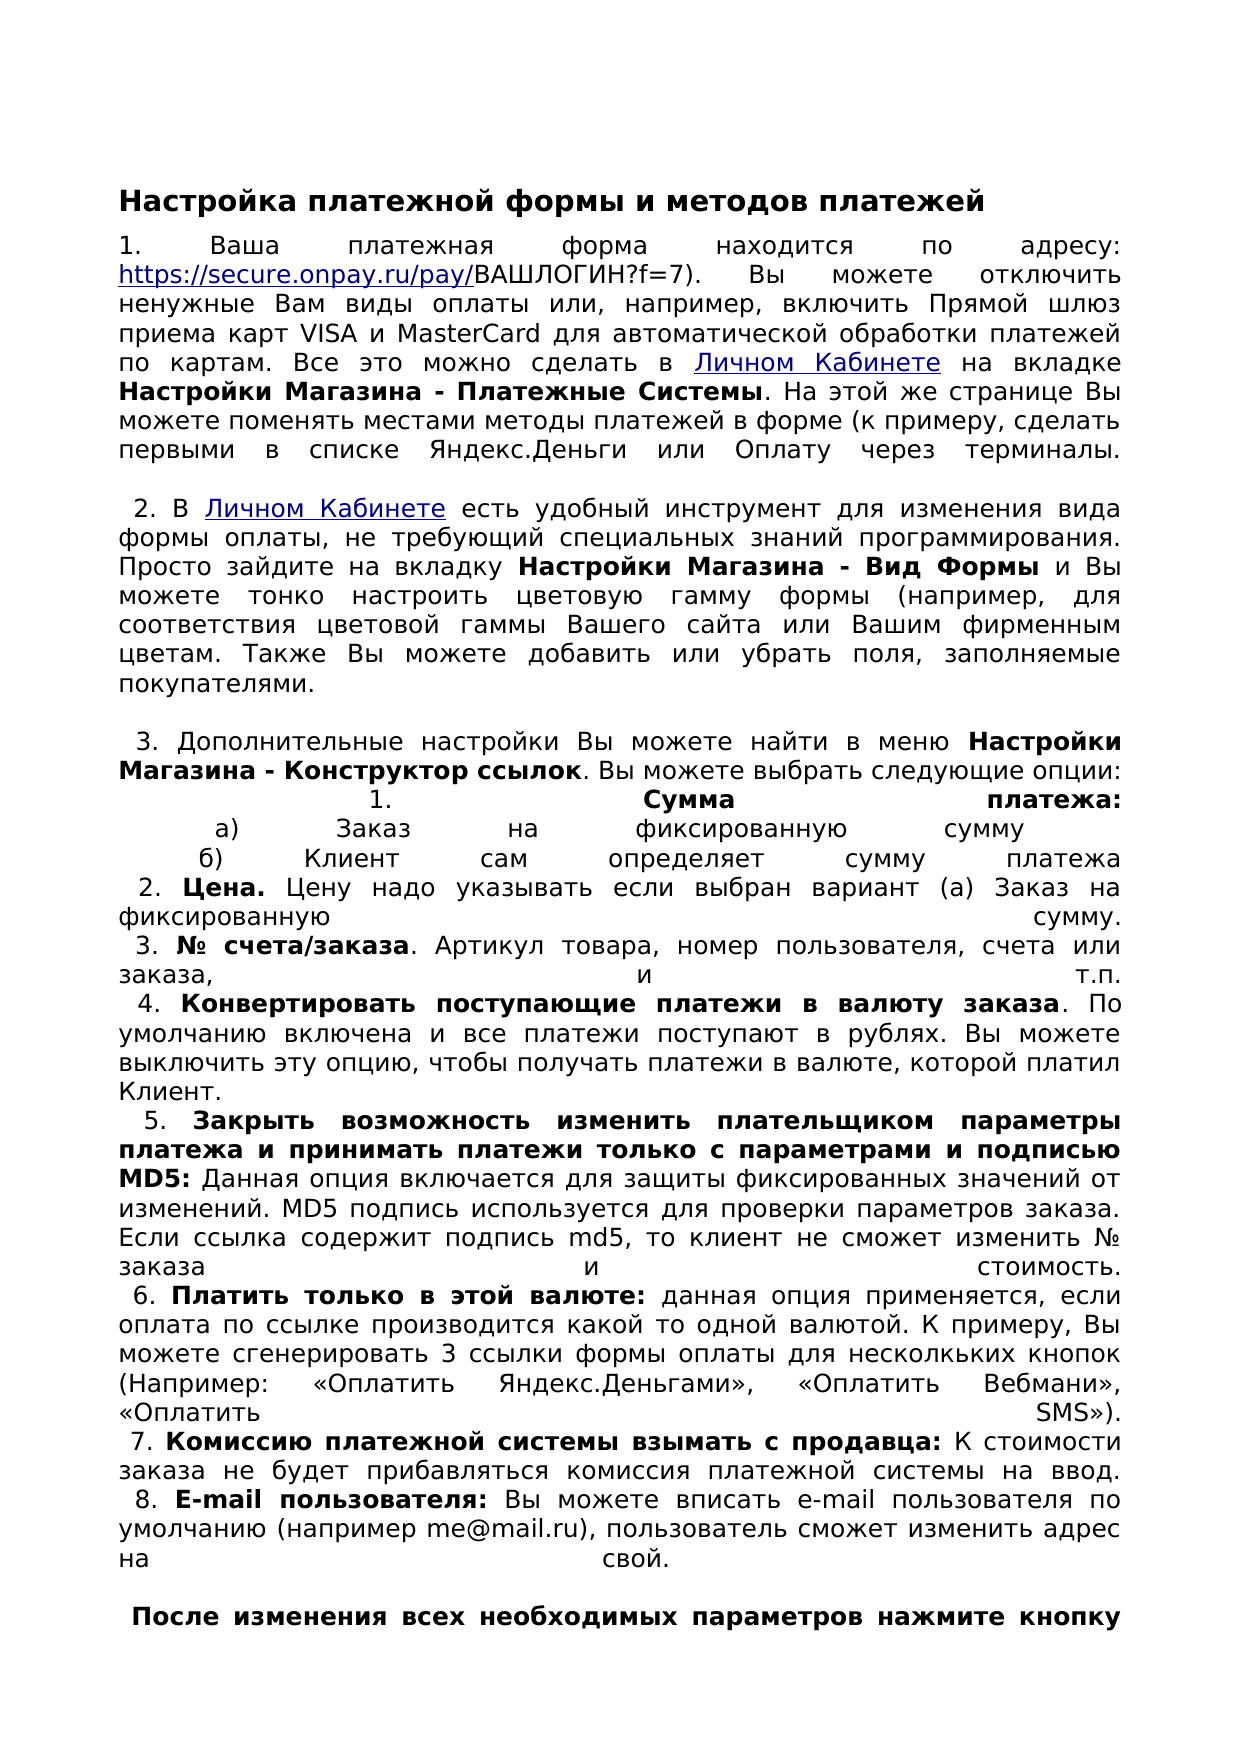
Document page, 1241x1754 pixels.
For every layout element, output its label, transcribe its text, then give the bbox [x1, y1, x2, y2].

text 1. Ваша платежная форма находится по адресу: https://secure.onpay.ru/pay/ВАШЛОГИН?f=7). Вы можете отключить ненужные Вам виды оплаты или, например, включить Прямой шлюз приема карт VISA и MasterCard для автоматической обработки платежей по картам. Все это можно сделать в Личном Кабинете на вкладке Настройки Магазина - Платежные Системы. На этой же странице Вы можете поменять местами методы платежей в форме (к примеру, сделать первыми в списке Яндекс.Деньги или Оплату через терминалы. 2. В Личном Кабинете есть удобный инструмент для изменения вида формы оплаты, не требующий специальных знаний программирования. Просто зайдите на вкладку Настройки Магазина - Вид Формы и Вы можете тонко настроить цветовую гамму формы (например, для соответствия цветовой гаммы Вашего сайта или Вашим фирменным цветам. Также Вы можете добавить или убрать поля, заполняемые покупателями. 3. Дополнительные настройки Вы можете найти в меню Настройки Магазина - Конструктор ссылок. Вы можете выбрать следующие опции: 1. Сумма платежа: а) Заказ на фиксированную сумму б) Клиент сам определяет сумму платежа 2. Цена. Цену надо указывать если выбран вариант (а) Заказ на фиксированную сумму. 3. № счета/заказа. Артикул товара, номер пользователя, счета или заказа, и т.п. 4. Конвертировать поступающие платежи в валюту заказа. По умолчанию включена и все платежи поступают в рублях. Вы можете выключить эту опцию, чтобы получать платежи в валюте, которой платил Клиент. 5. Закрыть возможность изменить плательщиком параметры платежа и принимать платежи только с параметрами и подписью MD5: Данная опция включается для защиты фиксированных значений от изменений. MD5 подпись используется для проверки параметров заказа. Если ссылка содержит подпись md5, то клиент не сможет изменить № заказа и стоимость. 6. Платить только в этой валюте: данная опция применяется, если оплата по ссылке производится какой то одной валютой. К примеру, Вы можете сгенерировать 3 ссылки формы оплаты для несколкьких кнопок (Например: «Оплатить Яндекс.Деньгами», «Оплатить Вебмани», «Оплатить SMS»). 7. Комиссию платежной системы взымать с продавца: К стоимости заказа не будет прибавляться комиссия платежной системы на ввод. 8. E-mail пользователя: Вы можете вписать e-mail пользователя по умолчанию (например me@mail.ru), пользователь сможет изменить адрес на свой. После изменения всех необходимых параметров нажмите кнопку [118, 231, 1122, 1631]
subtitle Настройка платежной формы и методов платежей [118, 185, 1122, 219]
text [118, 118, 1122, 147]
